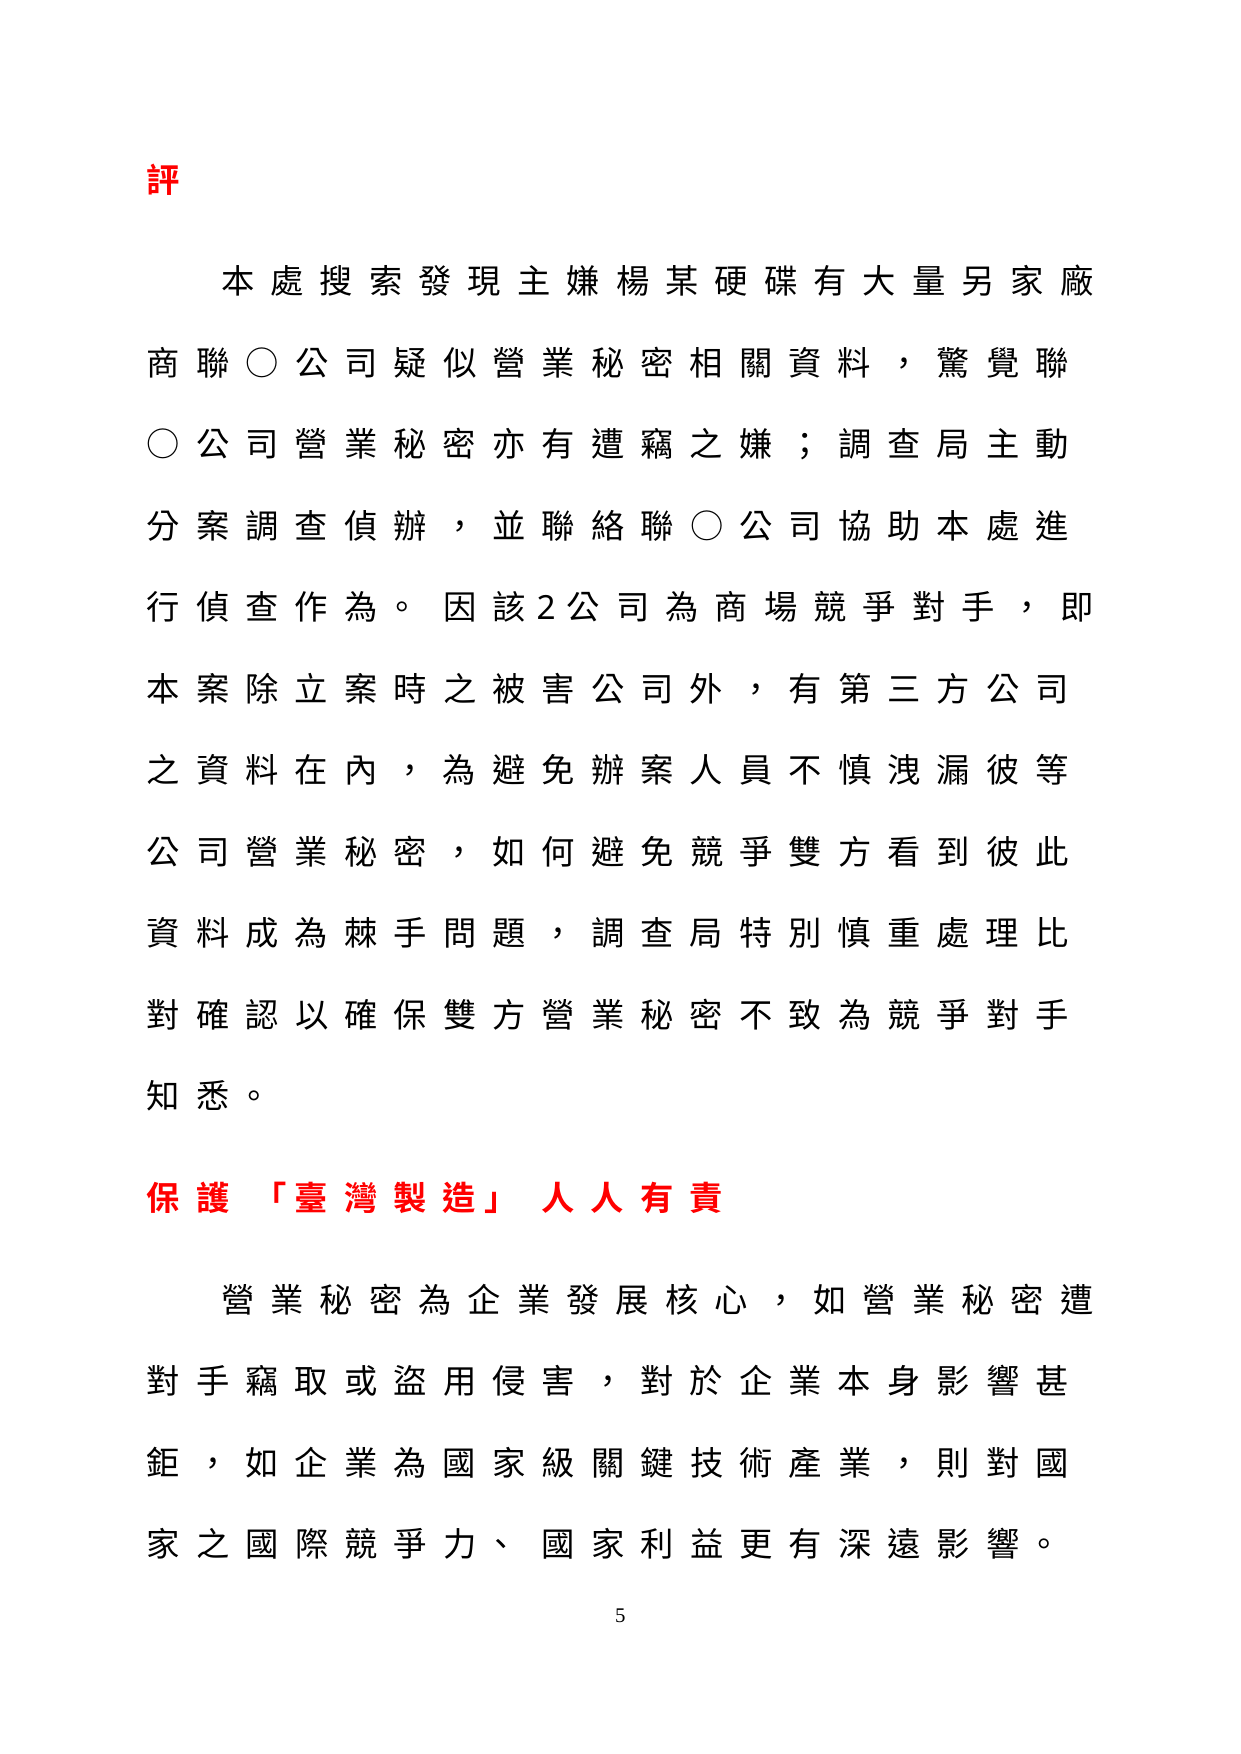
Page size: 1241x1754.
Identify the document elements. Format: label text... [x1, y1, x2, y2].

text 營業秘密為企業發展核心，如營業秘密遭對手竊取或盜用侵害，對於企業本身影響甚鉅，如企業為國家級關鍵技術產業，則對國家之國際競爭力、國家利益更有深遠影響。 [139, 1257, 1101, 1583]
text 本處搜索發現主嫌楊某硬碟有大量另家廠商聯○公司疑似營業秘密相關資料，驚覺聯○公司營業秘密亦有遭竊之嫌；調查局主動分案調查偵辦，並聯絡聯○公司協助本處進行偵查作為。因該2公司為商場競爭對手，即本案除立案時之被害公司外，有第三方公司之資料在內，為避免辦案人員不慎洩漏彼等公司營業秘密，如何避免競爭雙方看到彼此資料成為棘手問題，調查局特別慎重處理比對確認以確保雙方營業秘密不致為競爭對手知悉。 [139, 239, 1101, 1135]
text 評 [139, 137, 1101, 218]
text 保護「臺灣製造」人人有責 [139, 1155, 1101, 1237]
